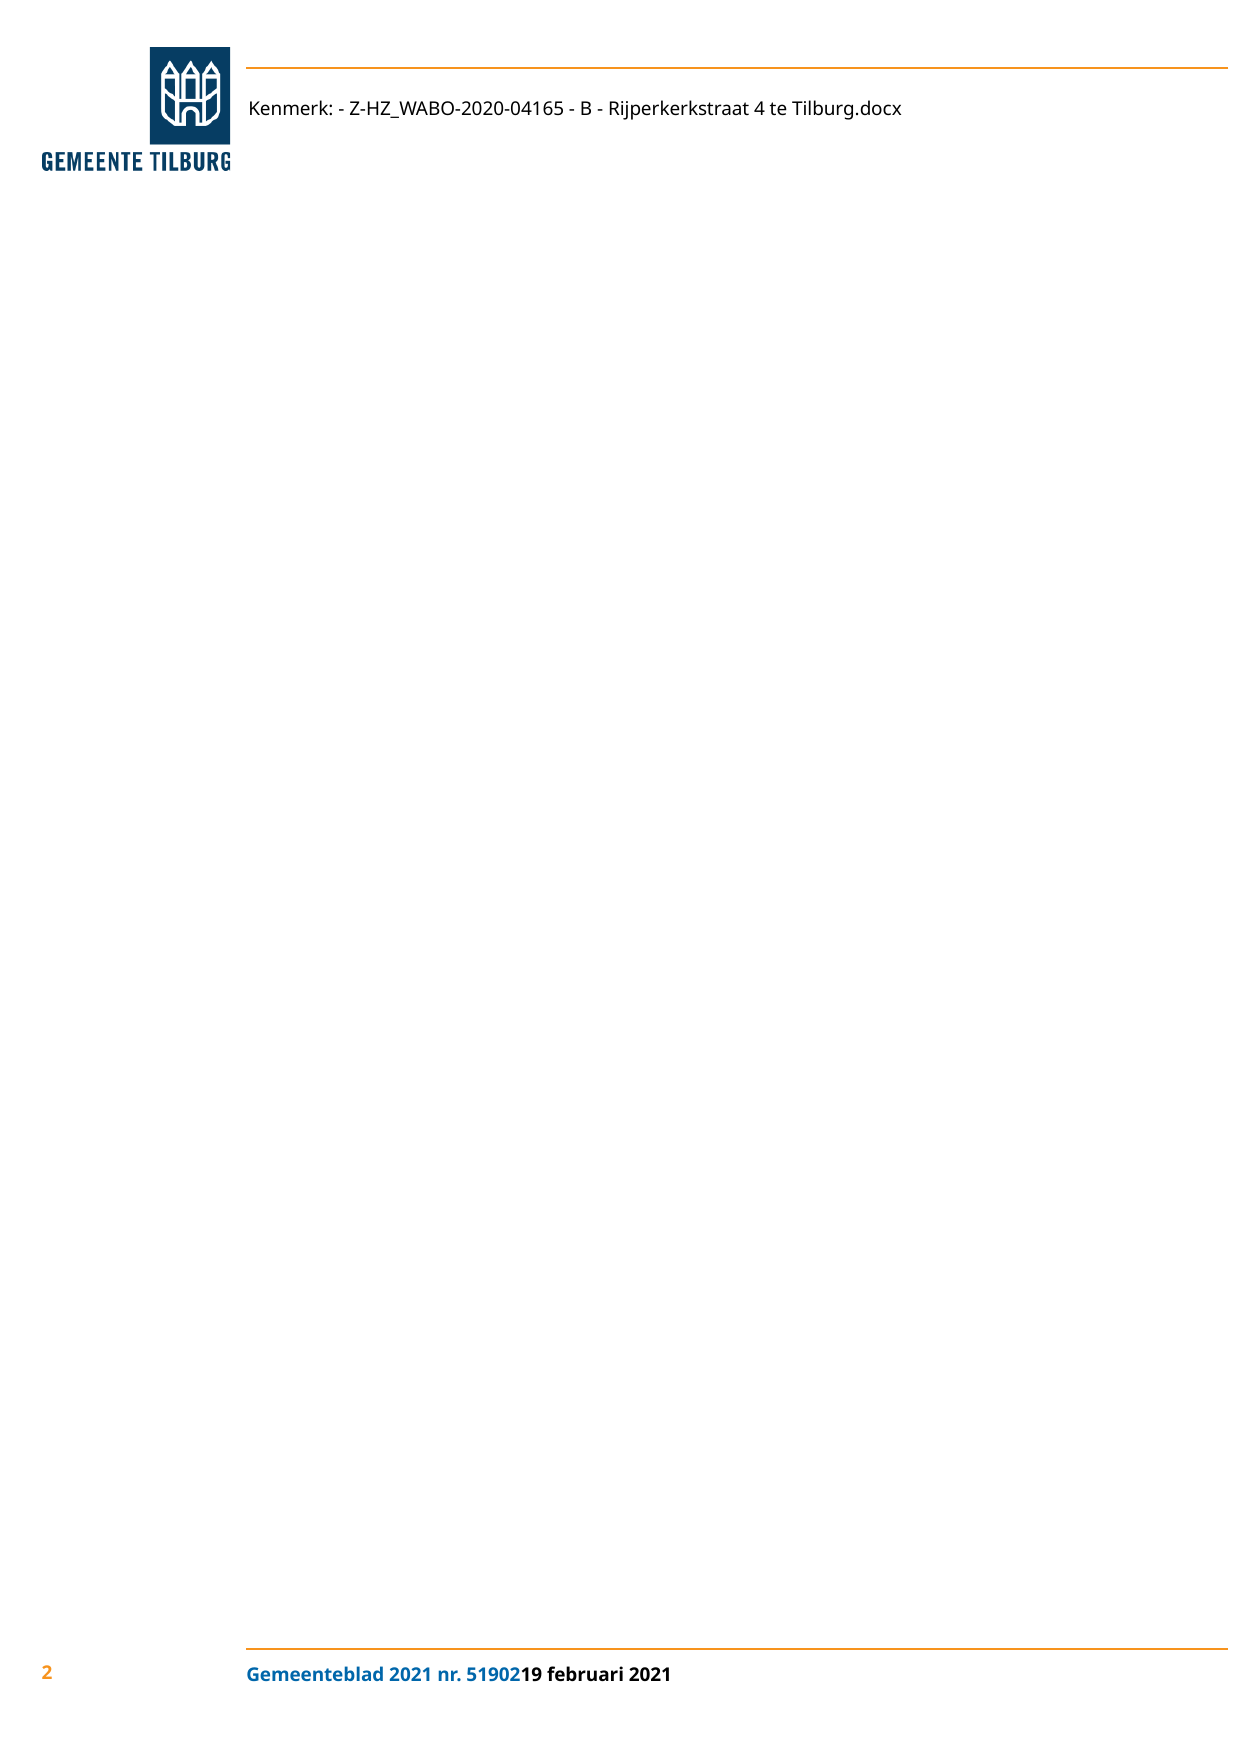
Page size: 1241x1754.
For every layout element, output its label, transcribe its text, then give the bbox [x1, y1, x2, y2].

picture [41, 47, 231, 172]
text Kenmerk: - Z-HZ_WABO-2020-04165 - B - Rijperkerkstraat 4 te Tilburg.docx [248, 95, 1152, 121]
